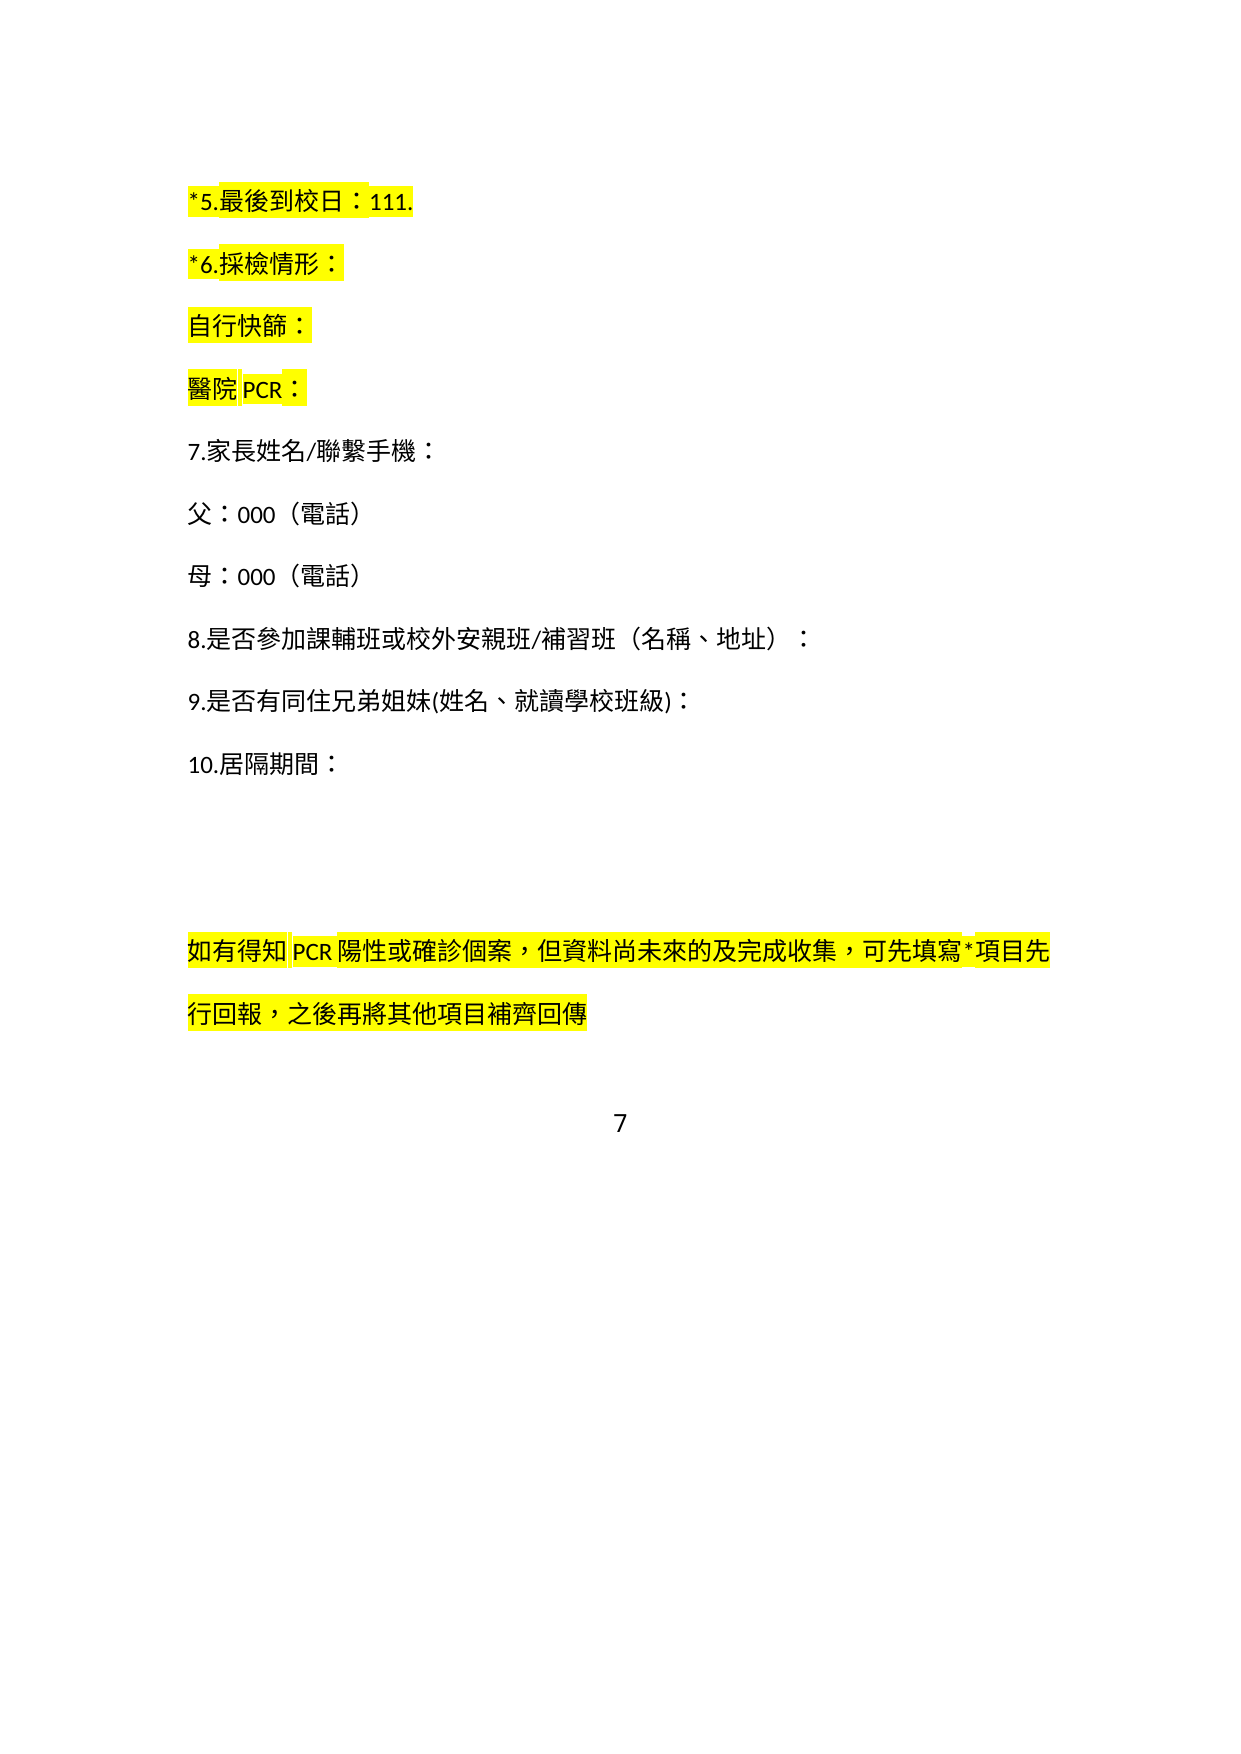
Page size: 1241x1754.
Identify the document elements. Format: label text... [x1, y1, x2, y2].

text 9.是否有同住兄弟姐妹(姓名、就讀學校班級)： [187, 658, 1053, 721]
text 父：000（電話） [187, 471, 1053, 533]
text 7 [578, 1106, 662, 1140]
text 母：000（電話） [187, 533, 1053, 596]
text 自行快篩： [187, 283, 1053, 346]
text 7.家長姓名/聯繫手機： [187, 408, 1053, 471]
text 醫院PCR： [187, 346, 1053, 408]
text *6.採檢情形： [187, 221, 1053, 283]
text *5.最後到校日：111. [187, 158, 1053, 221]
text 10.居隔期間： [187, 721, 1053, 783]
text 如有得知PCR陽性或確診個案，但資料尚未來的及完成收集，可先填寫*項目先行回報，之後再將其他項目補齊回傳 [187, 908, 1053, 1033]
text 8.是否參加課輔班或校外安親班/補習班（名稱、地址）： [187, 596, 1053, 658]
